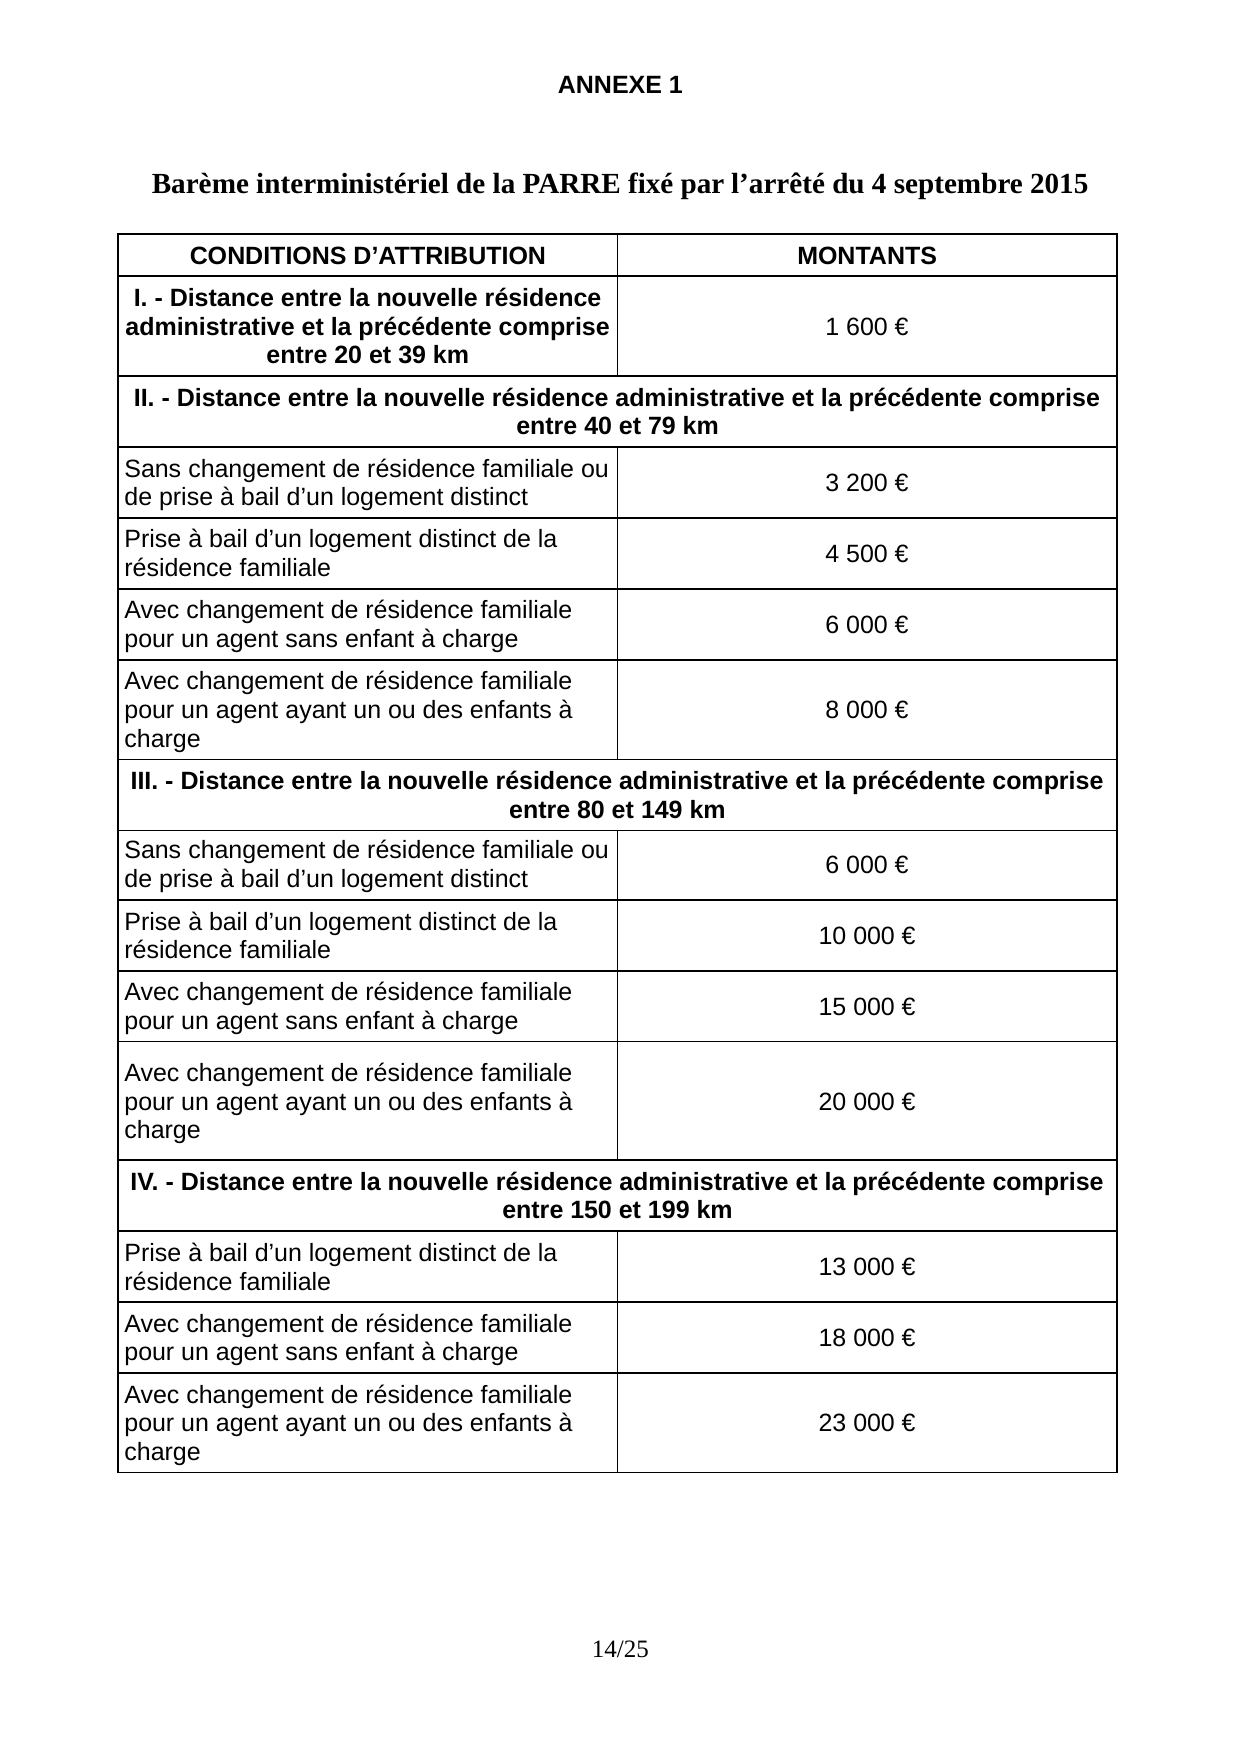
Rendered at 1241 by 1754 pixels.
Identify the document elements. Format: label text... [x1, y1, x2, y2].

table_cell Avec changement de résidence familiale pour un agent ayant un ou des enfants à charge [119, 1374, 617, 1472]
table_cell 1 600 € [618, 277, 1116, 375]
table_header CONDITIONS D’ATTRIBUTION [119, 235, 617, 275]
table_cell IV. - Distance entre la nouvelle résidence administrative et la précédente comprise entre 150 et 199 km [119, 1161, 1116, 1230]
text Barème interministériel de la PARRE fixé par l’arrêté du 4 septembre 2015 [118, 166, 1122, 200]
table_cell 23 000 € [618, 1374, 1116, 1472]
table_cell 8 000 € [618, 661, 1116, 758]
table_cell 4 500 € [618, 519, 1116, 588]
table_cell 20 000 € [618, 1042, 1116, 1159]
table_cell 6 000 € [618, 590, 1116, 659]
table_cell Avec changement de résidence familiale pour un agent ayant un ou des enfants à charge [119, 661, 617, 758]
table_cell Sans changement de résidence familiale ou de prise à bail d’un logement distinct [119, 831, 617, 899]
table_cell 13 000 € [618, 1232, 1116, 1301]
table_cell Avec changement de résidence familiale pour un agent ayant un ou des enfants à charge [119, 1042, 617, 1159]
table_cell Prise à bail d’un logement distinct de la résidence familiale [119, 901, 617, 970]
table_cell 3 200 € [618, 448, 1116, 517]
table_cell II. - Distance entre la nouvelle résidence administrative et la précédente comprise entre 40 et 79 km [119, 377, 1116, 446]
table_header MONTANTS [618, 235, 1116, 275]
table_cell Avec changement de résidence familiale pour un agent sans enfant à charge [119, 590, 617, 659]
table_cell Prise à bail d’un logement distinct de la résidence familiale [119, 519, 617, 588]
table_cell 10 000 € [618, 901, 1116, 970]
table_cell 18 000 € [618, 1303, 1116, 1372]
table_cell 6 000 € [618, 831, 1116, 899]
table_cell Prise à bail d’un logement distinct de la résidence familiale [119, 1232, 617, 1301]
text ANNEXE 1 [118, 70, 1122, 99]
table_cell Sans changement de résidence familiale ou de prise à bail d’un logement distinct [119, 448, 617, 517]
table_cell Avec changement de résidence familiale pour un agent sans enfant à charge [119, 972, 617, 1041]
table_cell Avec changement de résidence familiale pour un agent sans enfant à charge [119, 1303, 617, 1372]
table_cell III. - Distance entre la nouvelle résidence administrative et la précédente comprise entre 80 et 149 km [119, 760, 1116, 829]
table_cell 15 000 € [618, 972, 1116, 1041]
table_cell I. - Distance entre la nouvelle résidence administrative et la précédente comprise entre 20 et 39 km [119, 277, 617, 375]
